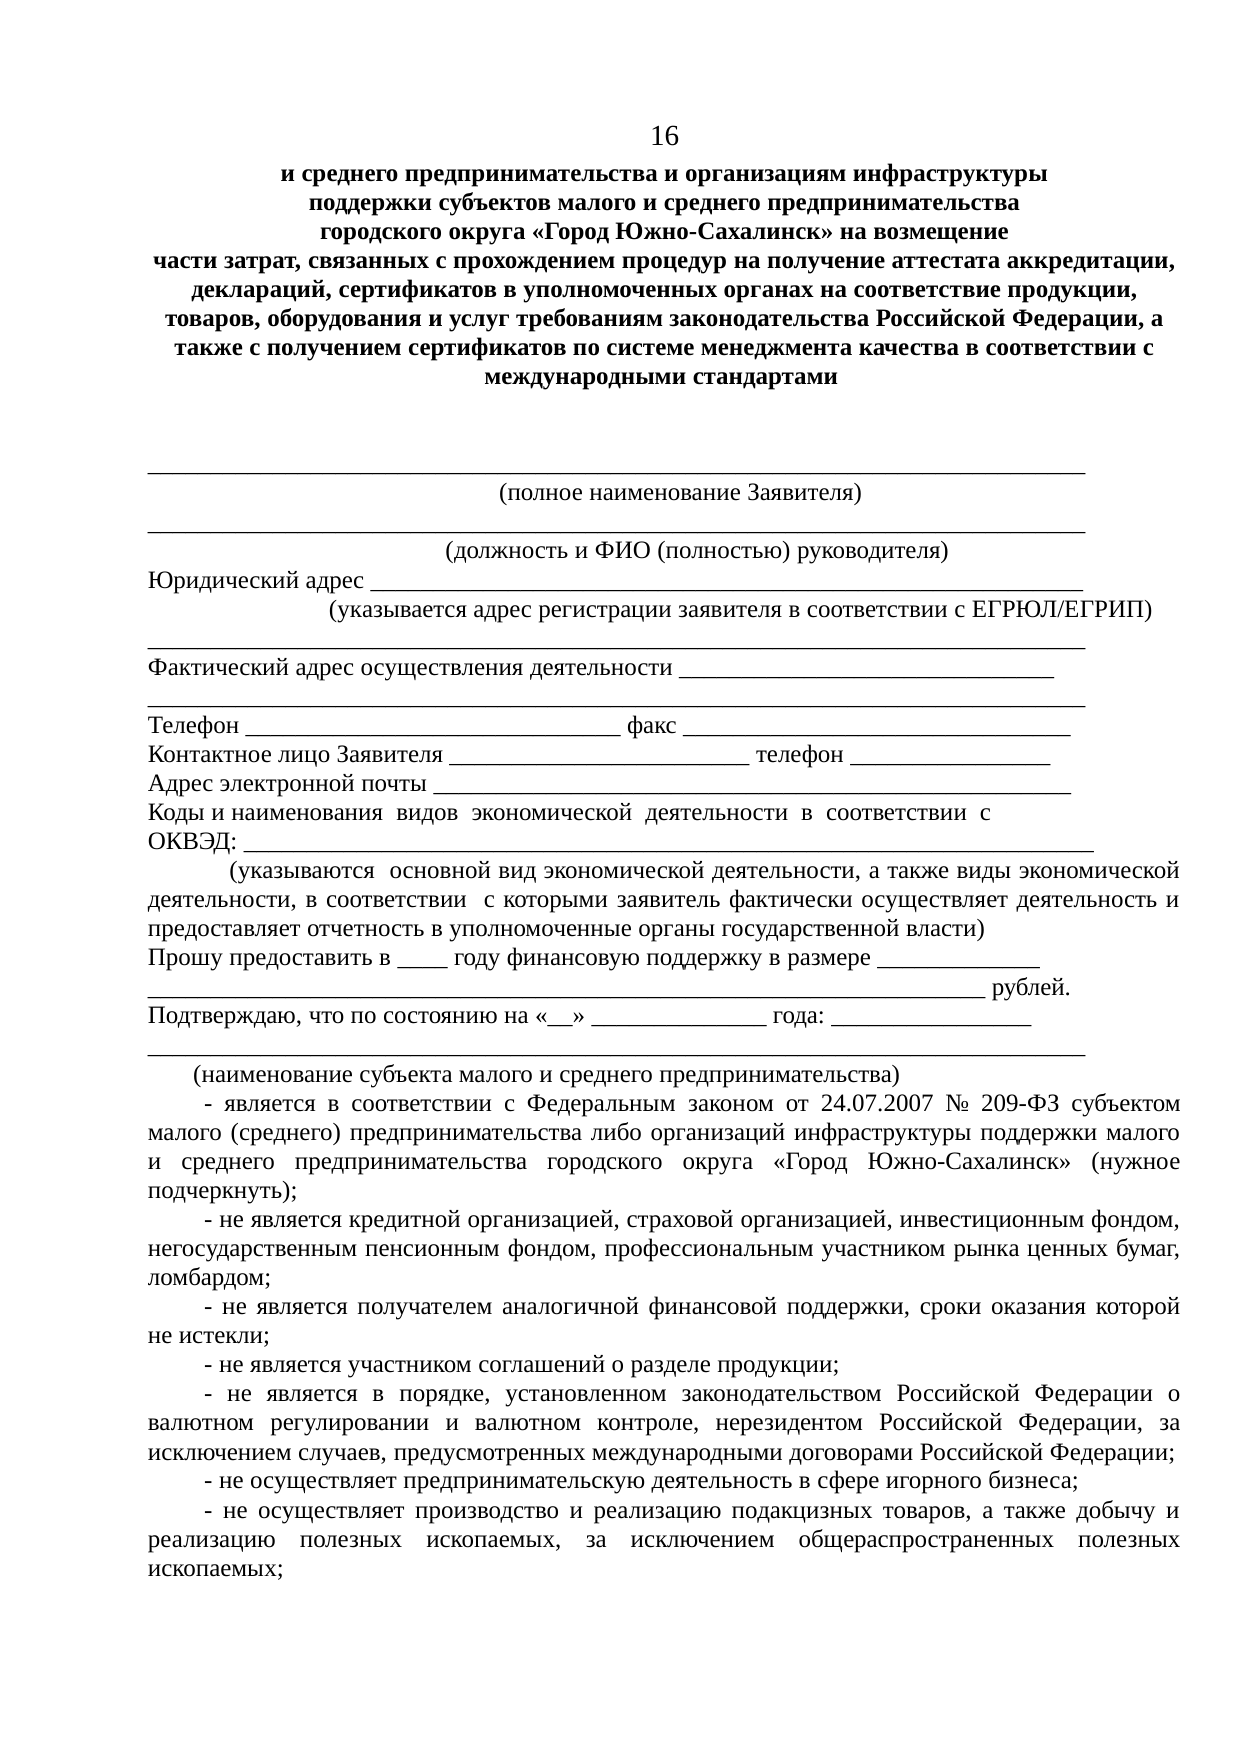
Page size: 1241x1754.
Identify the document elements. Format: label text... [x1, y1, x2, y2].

text поддержки субъектов малого и среднего предпринимательства [148, 187, 1181, 216]
text Юридический адрес _________________________________________________________ [148, 564, 1181, 593]
text - является в соответствии с Федеральным законом от 24.07.2007 № 209-ФЗ субъектом малого (среднего) предпринимательства либо организаций инфраструктуры поддержки малого и среднего предпринимательства городского округа «Город Южно-Сахалинск» (нужное подчеркнуть); [148, 1088, 1181, 1204]
text - не является в порядке, установленном законодательством Российской Федерации о валютном регулировании и валютном контроле, нерезидентом Российской Федерации, за исключением случаев, предусмотренных международными договорами Российской Федерации; [148, 1378, 1181, 1465]
text Коды и наименования видов экономической деятельности в соответствии с [148, 797, 1181, 826]
text городского округа «Город Южно-Сахалинск» на возмещение [148, 216, 1181, 245]
text - не осуществляет предпринимательскую деятельность в сфере игорного бизнеса; [148, 1465, 1181, 1494]
text ___________________________________________________________________________ [148, 1029, 1181, 1058]
text ОКВЭД: ____________________________________________________________________ [148, 826, 1181, 855]
text Телефон ______________________________ факс _______________________________ [148, 710, 1181, 739]
text Прошу предоставить в ____ году финансовую поддержку в размере _____________ [148, 942, 1181, 971]
text Адрес электронной почты ___________________________________________________ [148, 768, 1181, 797]
text ___________________________________________________________________________ [148, 448, 1181, 477]
text ___________________________________________________________________________ [148, 681, 1181, 710]
text (наименование субъекта малого и среднего предпринимательства) [148, 1058, 1181, 1088]
text (должность и ФИО (полностью) руководителя) [148, 535, 1181, 564]
text Фактический адрес осуществления деятельности ______________________________ [148, 652, 1181, 681]
text (указывается адрес регистрации заявителя в соответствии с ЕГРЮЛ/ЕГРИП) [148, 593, 1181, 623]
text и среднего предпринимательства и организациям инфраструктуры [148, 158, 1181, 187]
text - не является получателем аналогичной финансовой поддержки, сроки оказания которой не истекли; [148, 1291, 1181, 1349]
text - не осуществляет производство и реализацию подакцизных товаров, а также добычу и реализацию полезных ископаемых, за исключением общераспространенных полезных ископаемых; [148, 1494, 1181, 1582]
text (полное наименование Заявителя) [148, 477, 1181, 506]
text Подтверждаю, что по состоянию на «__» ______________ года: ________________ [148, 1000, 1181, 1029]
text части затрат, связанных с прохождением процедур на получение аттестата аккредитации, деклараций, сертификатов в уполномоченных органах на соответствие продукции, товаров, оборудования и услуг требованиям законодательства Российской Федерации, а также с получением сертификатов по системе менеджмента качества в соответствии с международными стандартами [148, 245, 1181, 390]
text Контактное лицо Заявителя ________________________ телефон ________________ [148, 739, 1181, 768]
text ___________________________________________________________________________ [148, 506, 1181, 535]
text ___________________________________________________________________ рублей. [148, 971, 1181, 1000]
text - не является кредитной организацией, страховой организацией, инвестиционным фондом, негосударственным пенсионным фондом, профессиональным участником рынка ценных бумаг, ломбардом; [148, 1204, 1181, 1291]
text - не является участником соглашений о разделе продукции; [148, 1349, 1181, 1378]
text (указываются основной вид экономической деятельности, а также виды экономической деятельности, в соответствии с которыми заявитель фактически осуществляет деятельность и предоставляет отчетность в уполномоченные органы государственной власти) [148, 855, 1181, 942]
text ___________________________________________________________________________ [148, 623, 1181, 652]
